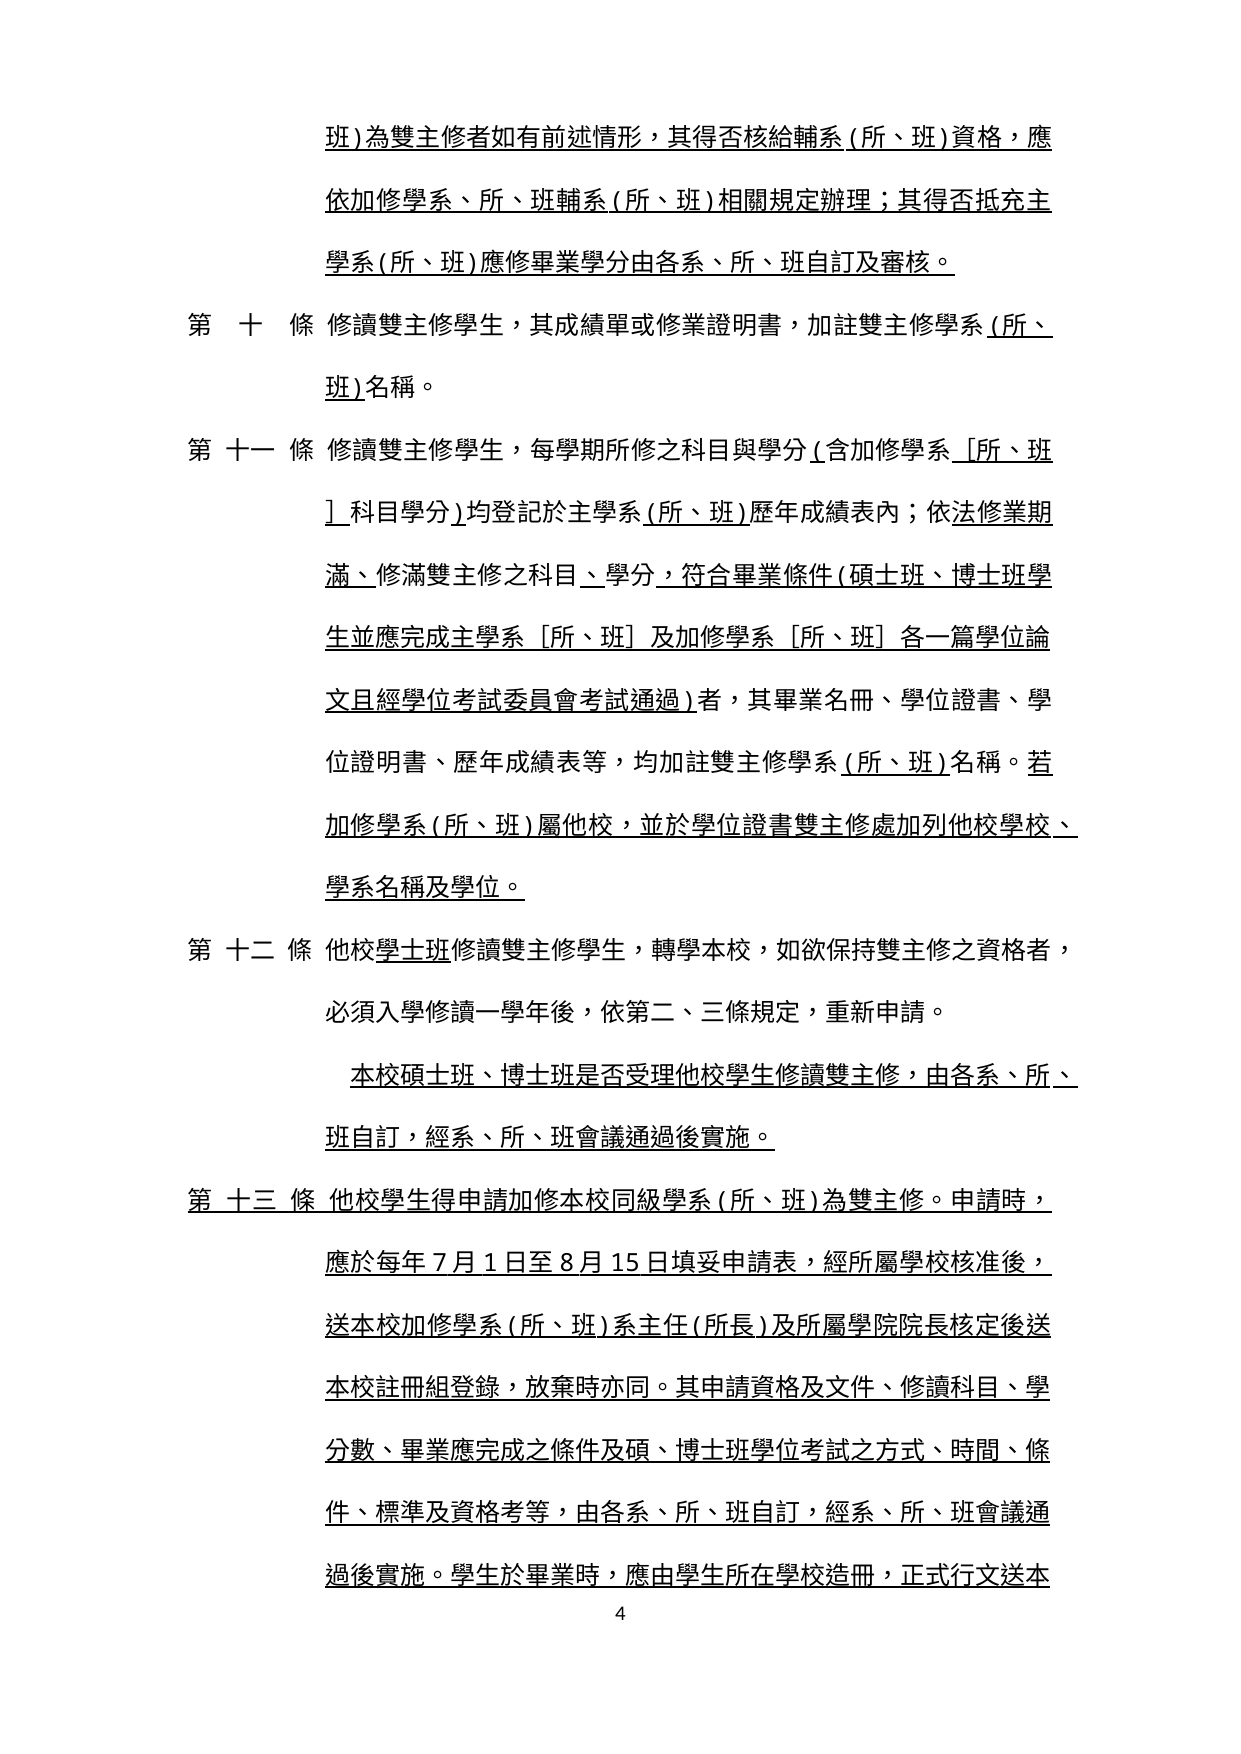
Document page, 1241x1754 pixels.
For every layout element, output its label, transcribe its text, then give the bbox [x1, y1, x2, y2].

text 第 九 條 學士班學生加修其他系(班)為雙主修者，因第七、八條規定未修畢雙主修應修科目與學分者，其已修加修學系(班)之科目與學分，如已達輔系規定得准核給輔系資格，如未達輔系規定得抵充主學系(班)應修畢業學分內計算。碩士班、博士班學生加修其他系(所、班)為雙主修者如有前述情形，其得否核給輔系(所、班)資格，應依加修學系、所、班輔系(所、班)相關規定辦理；其得否抵充主學系(所、班)應修畢業學分由各系、所、班自訂及審核。 [187, 94, 1053, 282]
text 第 十三 條 他校學生得申請加修本校同級學系(所、班)為雙主修。申請時，應於每年7月1日至8月15日填妥申請表，經所屬學校核准後，送本校加修學系(所、班)系主任(所長)及所屬學院院長核定後送本校註冊組登錄，放棄時亦同。其申請資格及文件、修讀科目、學分數、畢業應完成之條件及碩、博士班學位考試之方式、時間、條件、標準及資格考等，由各系、所、班自訂，經系、所、班會議通過後實施。學生於畢業時，應由學生所在學校造冊，正式行文送本 [187, 1157, 1053, 1594]
text 第 十一 條 修讀雙主修學生，每學期所修之科目與學分(含加修學系［所、班］科目學分)均登記於主學系(所、班)歷年成績表內；依法修業期滿、修滿雙主修之科目、學分，符合畢業條件(碩士班、博士班學生並應完成主學系［所、班］及加修學系［所、班］各一篇學位論文且經學位考試委員會考試通過)者，其畢業名冊、學位證書、學位證明書、歷年成績表等，均加註雙主修學系(所、班)名稱。若加修學系(所、班)屬他校，並於學位證書雙主修處加列他校學校、學系名稱及學位。 [187, 407, 1053, 907]
text 第 十二 條 他校學士班修讀雙主修學生，轉學本校，如欲保持雙主修之資格者，必須入學修讀一學年後，依第二、三條規定，重新申請。 [187, 907, 1053, 1032]
text 本校碩士班、博士班是否受理他校學生修讀雙主修，由各系、所、班自訂，經系、所、班會議通過後實施。 [325, 1032, 1053, 1157]
text 第 十 條 修讀雙主修學生，其成績單或修業證明書，加註雙主修學系(所、班)名稱。 [187, 282, 1053, 407]
